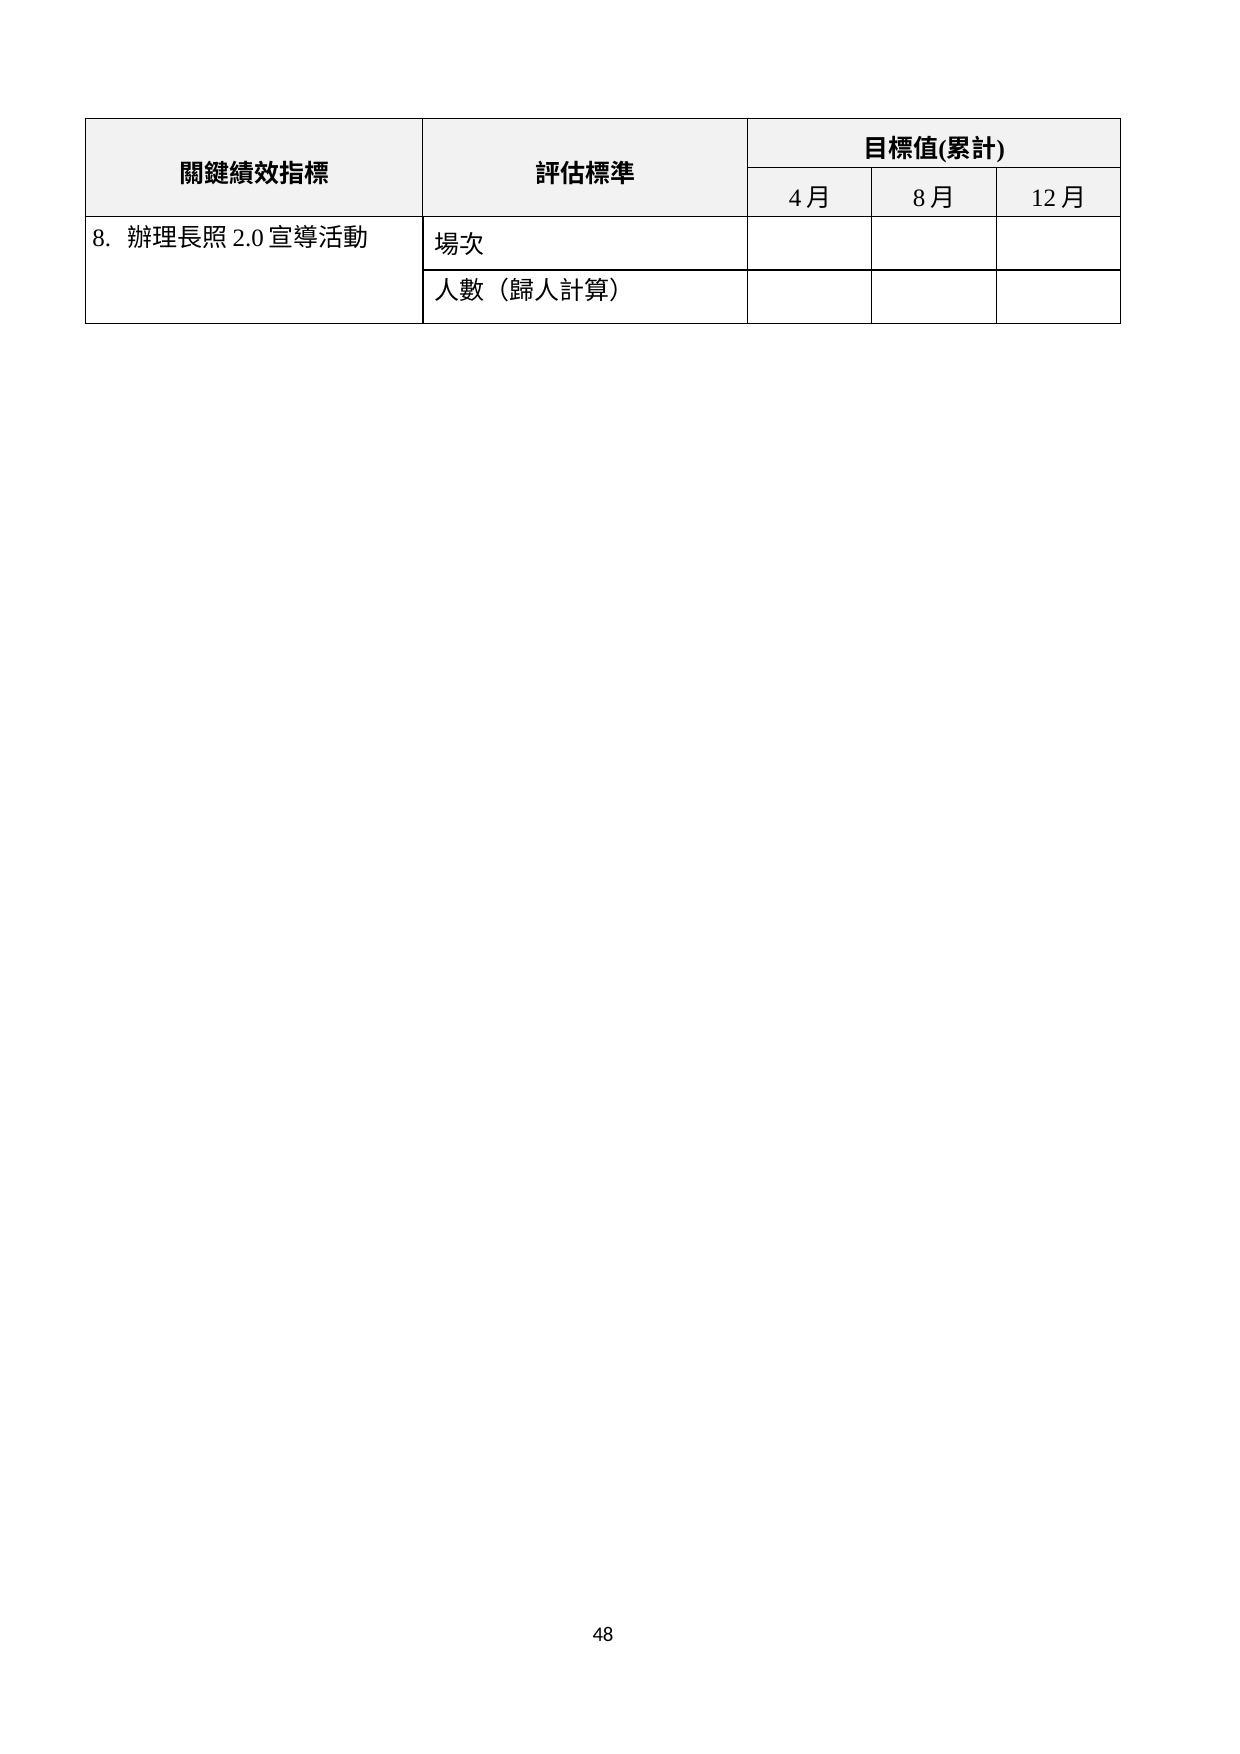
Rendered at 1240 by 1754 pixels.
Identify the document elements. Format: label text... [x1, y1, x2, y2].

table_header 評估標準 [423, 119, 747, 216]
table_cell 人數（歸人計算） [424, 271, 747, 323]
table_cell [748, 271, 871, 323]
table_cell 場次 [424, 217, 747, 269]
table_header 目標值(累計) [748, 119, 1120, 167]
table_cell [997, 271, 1120, 323]
table_cell [748, 217, 871, 269]
table_cell [872, 217, 996, 269]
table_cell [997, 217, 1120, 269]
table_cell 4月 [748, 168, 871, 216]
table_cell 8月 [872, 168, 996, 216]
table_cell 12月 [997, 168, 1120, 216]
table_cell [872, 271, 996, 323]
table_cell 辦理長照2.0宣導活動 [86, 217, 422, 323]
table_header 關鍵績效指標 [86, 119, 422, 216]
